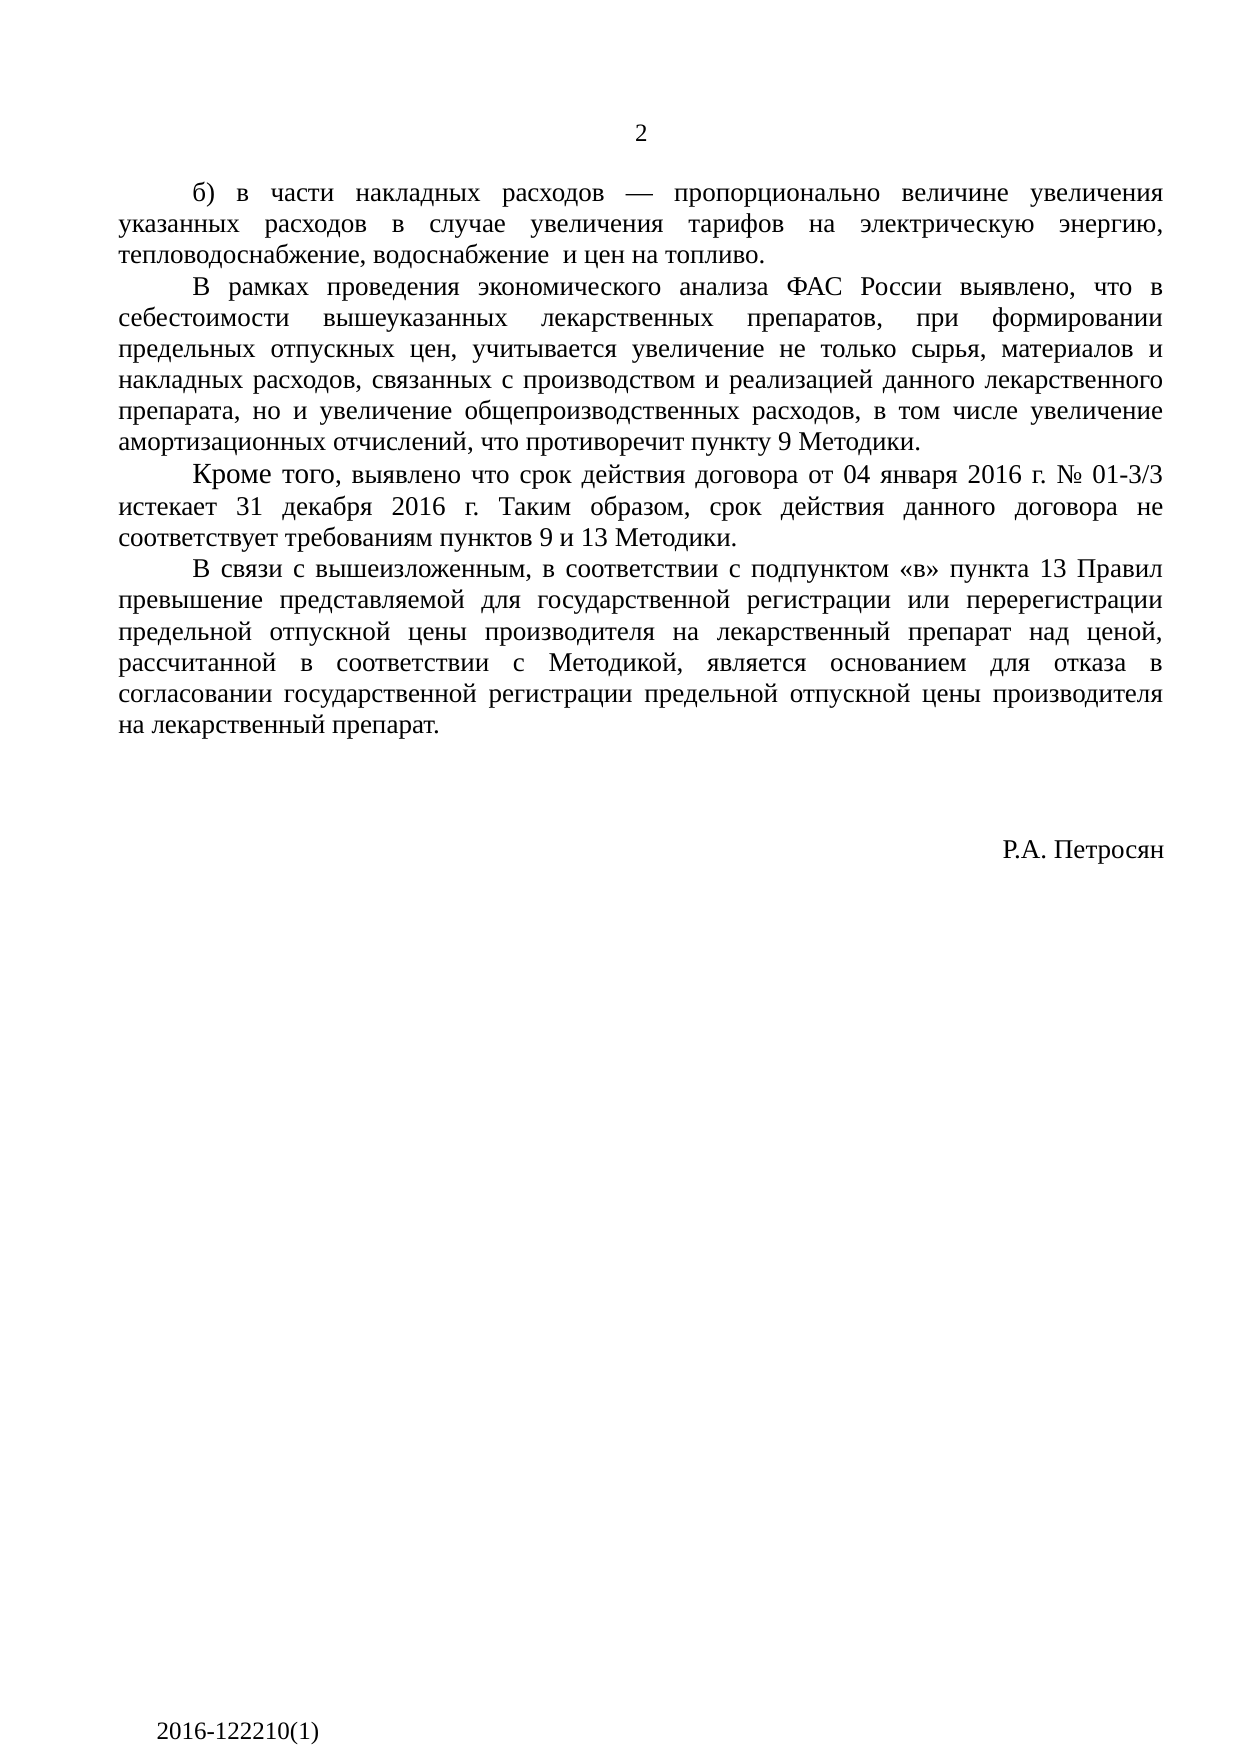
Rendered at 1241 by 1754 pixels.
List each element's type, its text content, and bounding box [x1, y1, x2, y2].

text В рамках проведения экономического анализа ФАС России выявлено, что в себестоимости вышеуказанных лекарственных препаратов, при формировании предельных отпускных цен, учитывается увеличение не только сырья, материалов и накладных расходов, связанных с производством и реализацией данного лекарственного препарата, но и увеличение общепроизводственных расходов, в том числе увеличение амортизационных отчислений, что противоречит пункту 9 Методики. [118, 270, 1164, 457]
text Кроме того, выявлено что срок действия договора от 04 января 2016 г. № 01-3/3 истекает 31 декабря 2016 г. Таким образом, срок действия данного договора не соответствует требованиям пунктов 9 и 13 Методики. [118, 457, 1164, 552]
text Р.А. Петросян [118, 833, 1164, 864]
text б) в части накладных расходов — пропорционально величине увеличения указанных расходов в случае увеличения тарифов на электрическую энергию, тепловодоснабжение, водоснабжение и цен на топливо. [118, 176, 1164, 270]
text В связи с вышеизложенным, в соответствии с подпунктом «в» пункта 13 Правил превышение представляемой для государственной регистрации или перерегистрации предельной отпускной цены производителя на лекарственный препарат над ценой, рассчитанной в соответствии с Методикой, является основанием для отказа в согласовании государственной регистрации предельной отпускной цены производителя на лекарственный препарат. [118, 552, 1164, 739]
